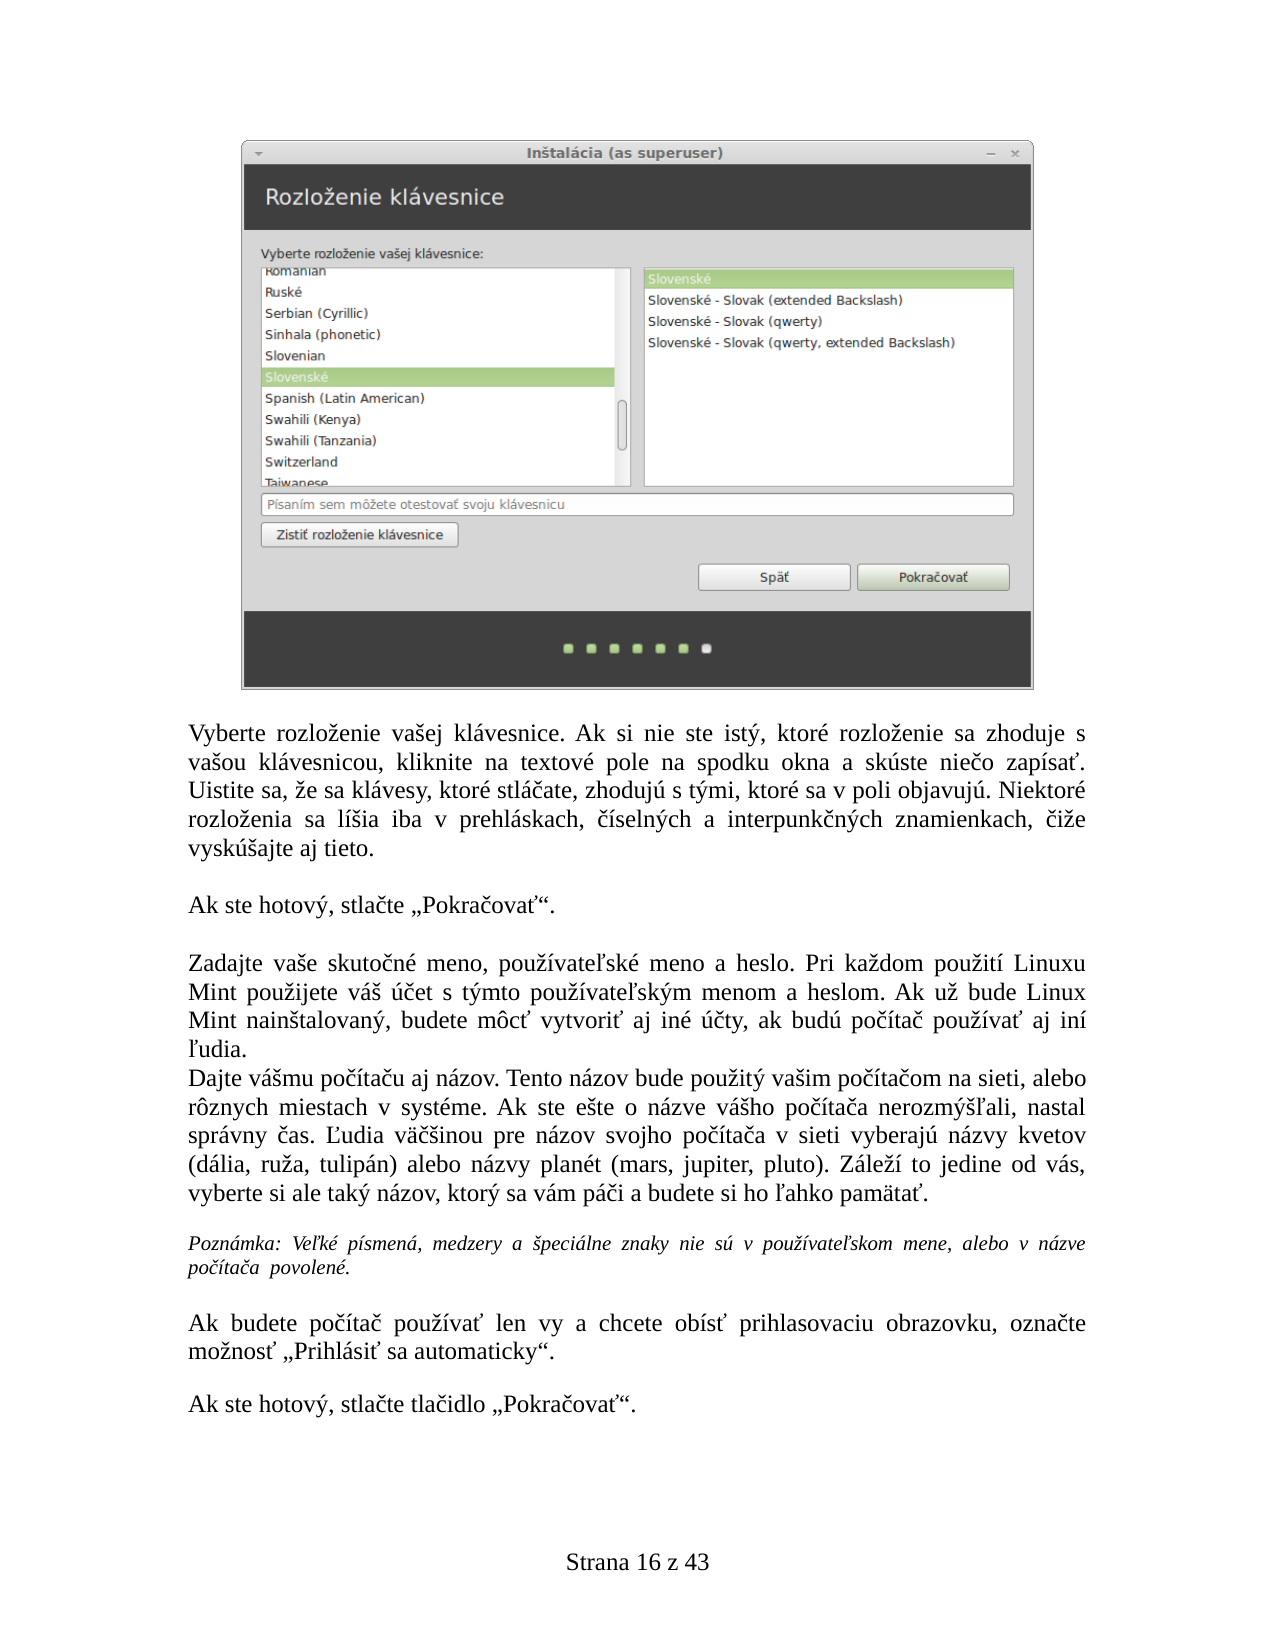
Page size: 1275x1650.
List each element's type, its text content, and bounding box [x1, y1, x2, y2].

text Zadajte vaše skutočné meno, používateľské meno a heslo. Pri každom použití Linuxu Mint použijete váš účet s týmto používateľským menom a heslom. Ak už bude Linux Mint nainštalovaný, budete môcť vytvoriť aj iné účty, ak budú počítač používať aj iní ľudia. [188, 948, 1087, 1063]
text Ak budete počítač používať len vy a chcete obísť prihlasovaciu obrazovku, označte možnosť „Prihlásiť sa automaticky“. [188, 1308, 1087, 1365]
text Ak ste hotový, stlačte tlačidlo „Pokračovať“. [188, 1389, 1087, 1418]
picture [241, 140, 1034, 690]
text Poznámka: Veľké písmená, medzery a špeciálne znaky nie sú v používateľskom mene, alebo v názve počítača povolené. [188, 1231, 1087, 1279]
text Vyberte rozloženie vašej klávesnice. Ak si nie ste istý, ktoré rozloženie sa zhoduje s vašou klávesnicou, kliknite na textové pole na spodku okna a skúste niečo zapísať. Uistite sa, že sa klávesy, ktoré stláčate, zhodujú s tými, ktoré sa v poli objavujú. Niektoré rozloženia sa líšia iba v prehláskach, číselných a interpunkčných znamienkach, čiže vyskúšajte aj tieto. [188, 718, 1087, 862]
text Dajte vášmu počítaču aj názov. Tento názov bude použitý vašim počítačom na sieti, alebo rôznych miestach v systéme. Ak ste ešte o názve vášho počítača nerozmýšľali, nastal správny čas. Ľudia väčšinou pre názov svojho počítača v sieti vyberajú názvy kvetov (dália, ruža, tulipán) alebo názvy planét (mars, jupiter, pluto). Záleží to jedine od vás, vyberte si ale taký názov, ktorý sa vám páči a budete si ho ľahko pamätať. [188, 1063, 1087, 1207]
text Ak ste hotový, stlačte „Pokračovať“. [188, 890, 1087, 919]
